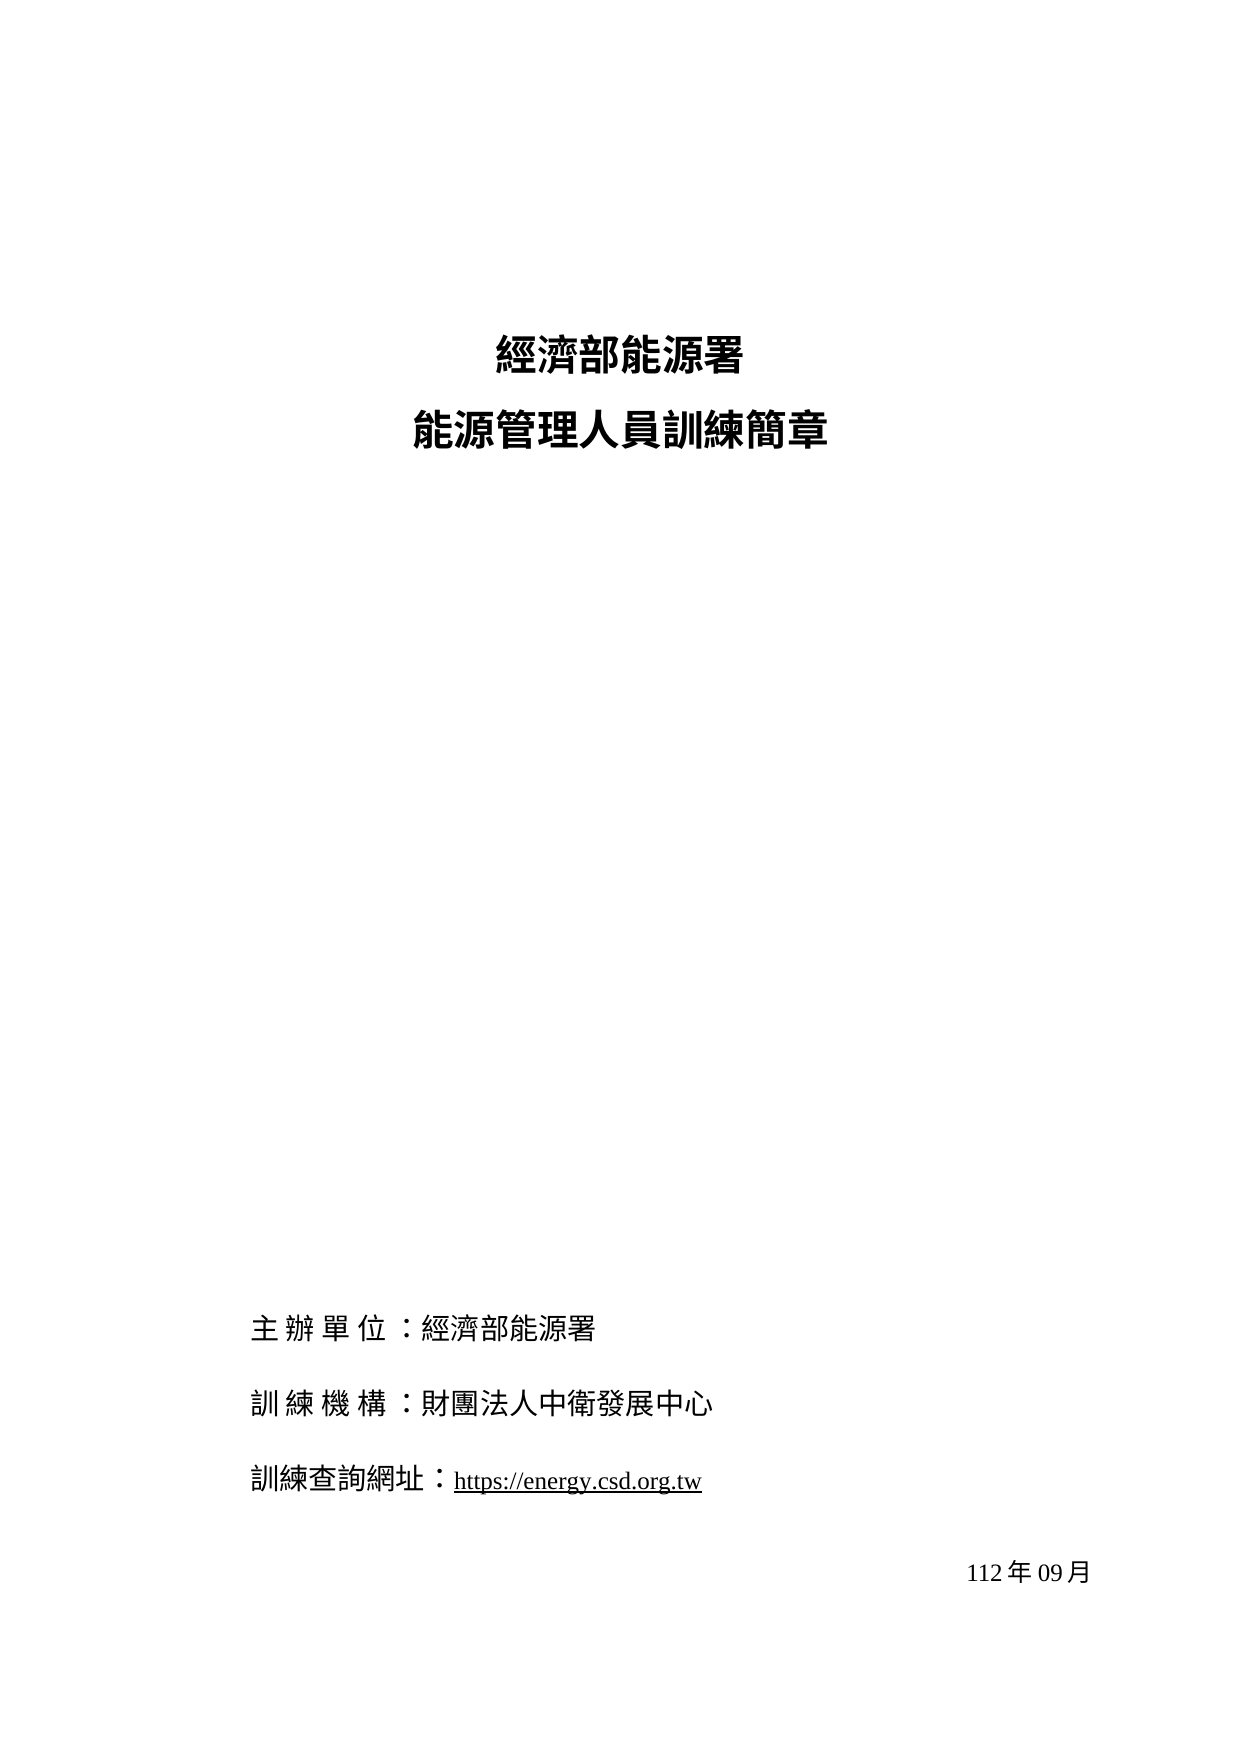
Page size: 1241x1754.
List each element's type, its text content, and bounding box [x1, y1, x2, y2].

text 112年09月 [148, 1552, 1092, 1589]
text 能源管理人員訓練簡章 [148, 389, 1092, 464]
text 主 辦 單 位 ：經濟部能源署 [148, 1289, 1092, 1364]
text 訓 練 機 構 ：財團法人中衛發展中心 [148, 1364, 1092, 1439]
text 經濟部能源署 [148, 314, 1092, 389]
text 訓練查詢網址：https://energy.csd.org.tw [148, 1439, 1092, 1514]
